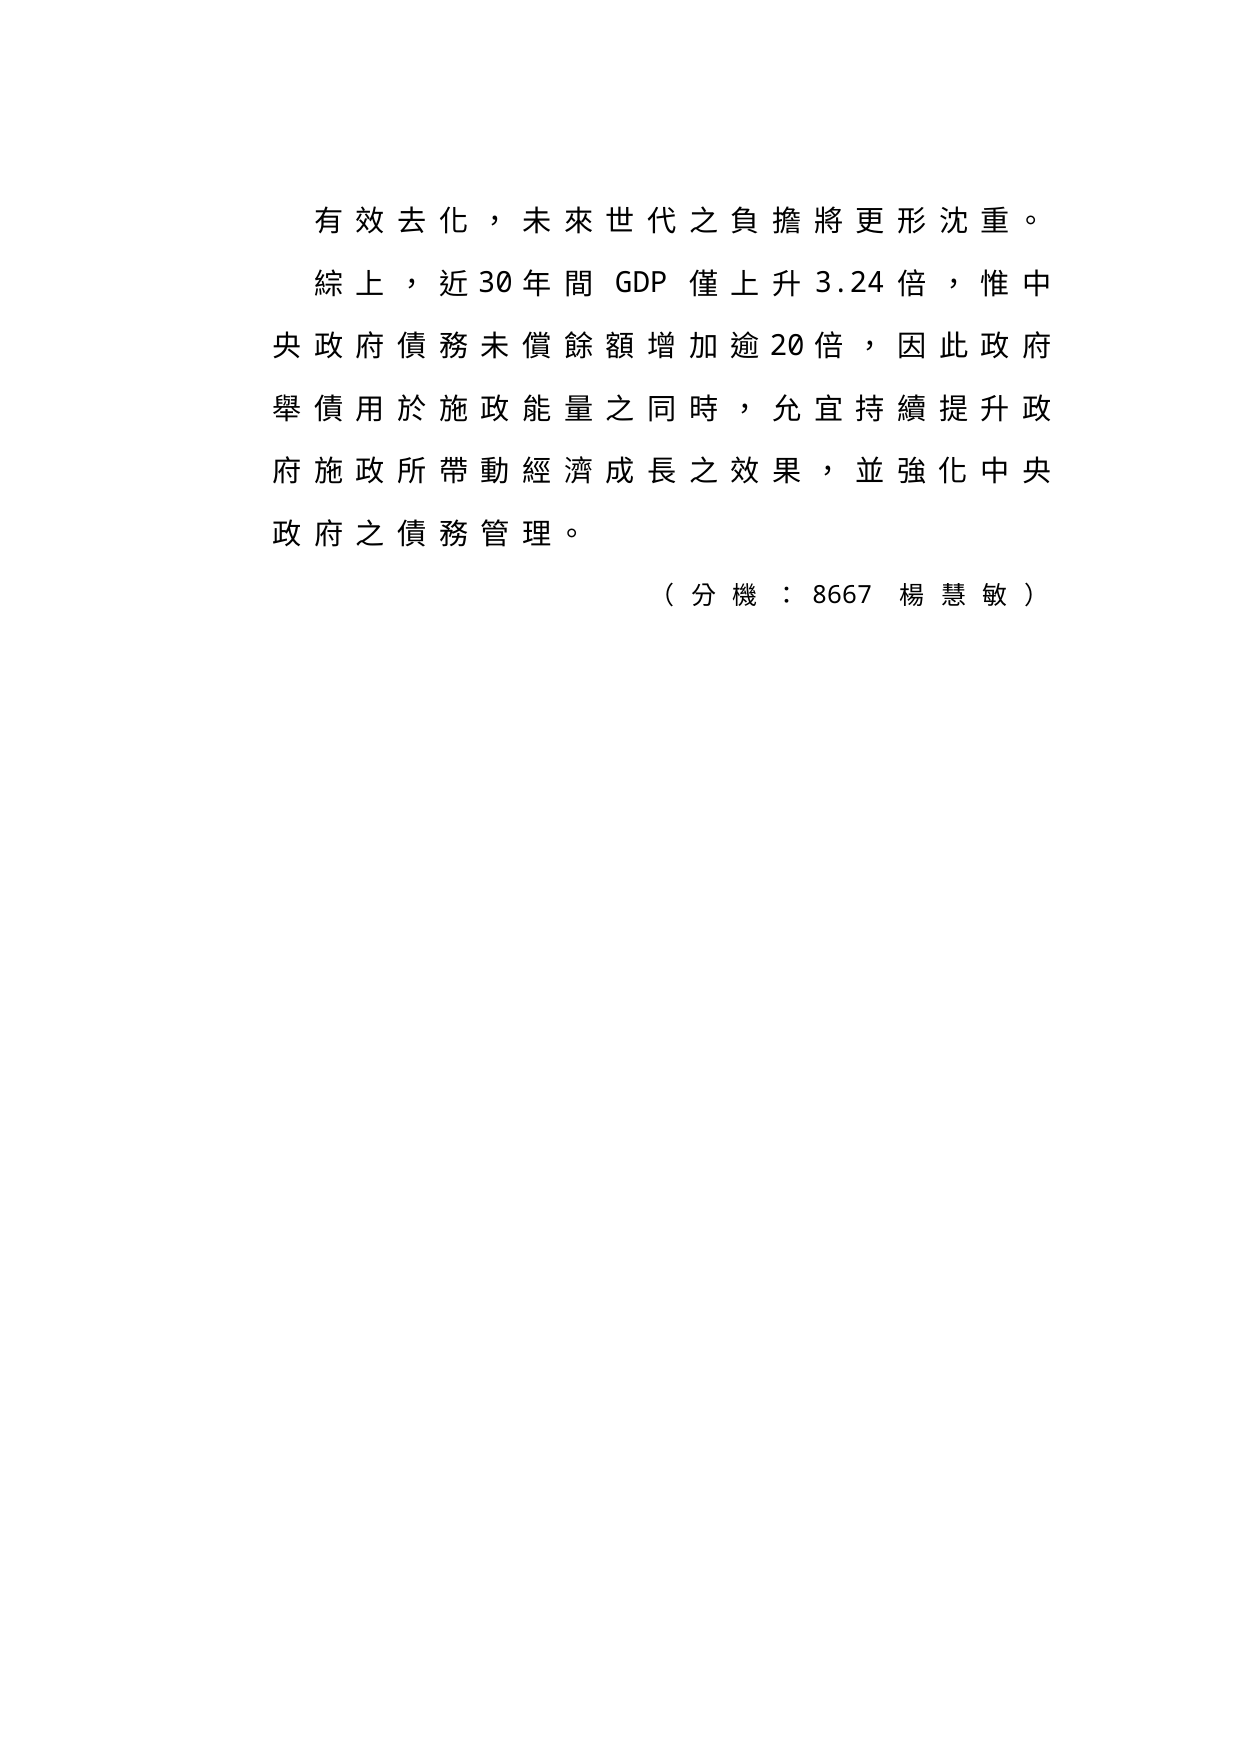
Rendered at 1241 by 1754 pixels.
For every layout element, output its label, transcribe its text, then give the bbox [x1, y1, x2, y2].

text 綜上，近30年間GDP僅上升3.24倍，惟中央政府債務未償餘額增加逾20倍，因此政府舉債用於施政能量之同時，允宜持續提升政府施政所帶動經濟成長之效果，並強化中央政府之債務管理。 [242, 240, 1058, 552]
text （分機：8667 楊慧敏） [183, 552, 1058, 615]
text 有效去化，未來世代之負擔將更形沈重。 [271, 177, 1058, 240]
